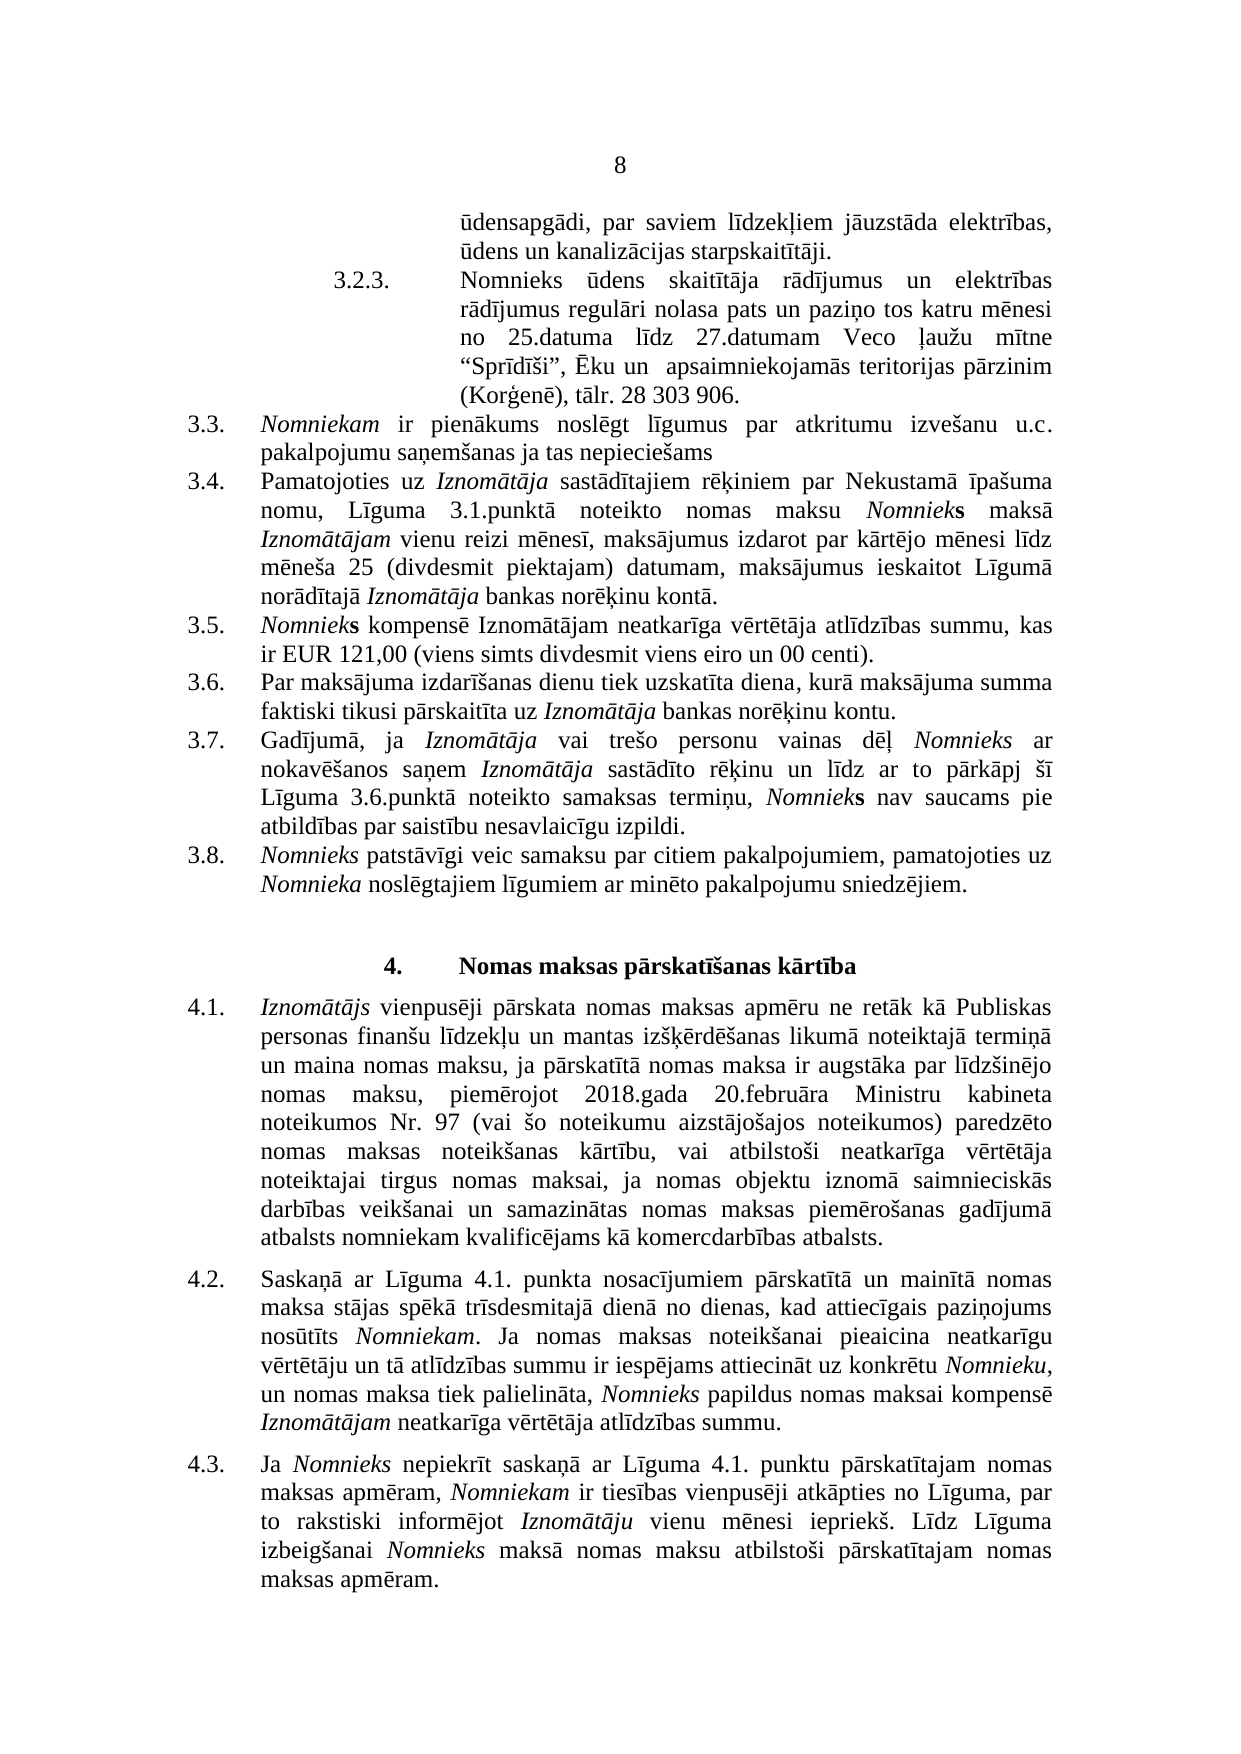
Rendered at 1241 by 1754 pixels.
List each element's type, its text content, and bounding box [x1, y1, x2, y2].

list Gadījumā, ja Iznomātāja vai trešo personu vainas dēļ Nomnieks ar nokavēšanos saņem Iznomātāja sastādīto rēķinu un līdz ar to pārkāpj šī Līguma 3.6.punktā noteikto samaksas termiņu, Nomnieks nav saucams pie atbildības par saistību nesavlaicīgu izpildi. [187, 725, 1053, 840]
list Par maksājuma izdarīšanas dienu tiek uzskatīta diena, kurā maksājuma summa faktiski tikusi pārskaitīta uz Iznomātāja bankas norēķinu kontu. [187, 667, 1053, 725]
list Nomniekam ir pienākums noslēgt līgumus par atkritumu izvešanu u.c. pakalpojumu saņemšanas ja tas nepieciešams [187, 409, 1053, 466]
list Nomas maksas pārskatīšanas kārtība [187, 951, 1053, 980]
list Ja Nomnieks nepiekrīt saskaņā ar Līguma 4.1. punktu pārskatītajam nomas maksas apmēram, Nomniekam ir tiesības vienpusēji atkāpties no Līguma, par to rakstiski informējot Iznomātāju vienu mēnesi iepriekš. Līdz Līguma izbeigšanai Nomnieks maksā nomas maksu atbilstoši pārskatītajam nomas maksas apmēram. [187, 1449, 1053, 1592]
list ūdensapgādi, par saviem līdzekļiem jāuzstāda elektrības, ūdens un kanalizācijas starpskaitītāji. [333, 207, 1053, 265]
list Nomnieks kompensē Iznomātājam neatkarīga vērtētāja atlīdzības summu, kas ir EUR 121,00 (viens simts divdesmit viens eiro un 00 centi). [187, 610, 1053, 667]
list Nomnieks patstāvīgi veic samaksu par citiem pakalpojumiem, pamatojoties uz Nomnieka noslēgtajiem līgumiem ar minēto pakalpojumu sniedzējiem. [187, 840, 1053, 897]
list Saskaņā ar Līguma 4.1. punkta nosacījumiem pārskatītā un mainītā nomas maksa stājas spēkā trīsdesmitajā dienā no dienas, kad attiecīgais paziņojums nosūtīts Nomniekam. Ja nomas maksas noteikšanai pieaicina neatkarīgu vērtētāju un tā atlīdzības summu ir iespējams attiecināt uz konkrētu Nomnieku, un nomas maksa tiek palielināta, Nomnieks papildus nomas maksai kompensē Iznomātājam neatkarīga vērtētāja atlīdzības summu. [187, 1264, 1053, 1436]
list Nomnieks ūdens skaitītāja rādījumus un elektrības rādījumus regulāri nolasa pats un paziņo tos katru mēnesi no 25.datuma līdz 27.datumam Veco ļaužu mītne “Sprīdīši”, Ēku un apsaimniekojamās teritorijas pārzinim (Korģenē), tālr. 28 303 906. [333, 265, 1053, 409]
list Iznomātājs vienpusēji pārskata nomas maksas apmēru ne retāk kā Publiskas personas finanšu līdzekļu un mantas izšķērdēšanas likumā noteiktajā termiņā un maina nomas maksu, ja pārskatītā nomas maksa ir augstāka par līdzšinējo nomas maksu, piemērojot 2018.gada 20.februāra Ministru kabineta noteikumos Nr. 97 (vai šo noteikumu aizstājošajos noteikumos) paredzēto nomas maksas noteikšanas kārtību, vai atbilstoši neatkarīga vērtētāja noteiktajai tirgus nomas maksai, ja nomas objektu iznomā saimnieciskās darbības veikšanai un samazinātas nomas maksas piemērošanas gadījumā atbalsts nomniekam kvalificējams kā komercdarbības atbalsts. [187, 992, 1053, 1251]
list Pamatojoties uz Iznomātāja sastādītajiem rēķiniem par Nekustamā īpašuma nomu, Līguma 3.1.punktā noteikto nomas maksu Nomnieks maksā Iznomātājam vienu reizi mēnesī, maksājumus izdarot par kārtējo mēnesi līdz mēneša 25 (divdesmit piektajam) datumam, maksājumus ieskaitot Līgumā norādītajā Iznomātāja bankas norēķinu kontā. [187, 466, 1053, 610]
